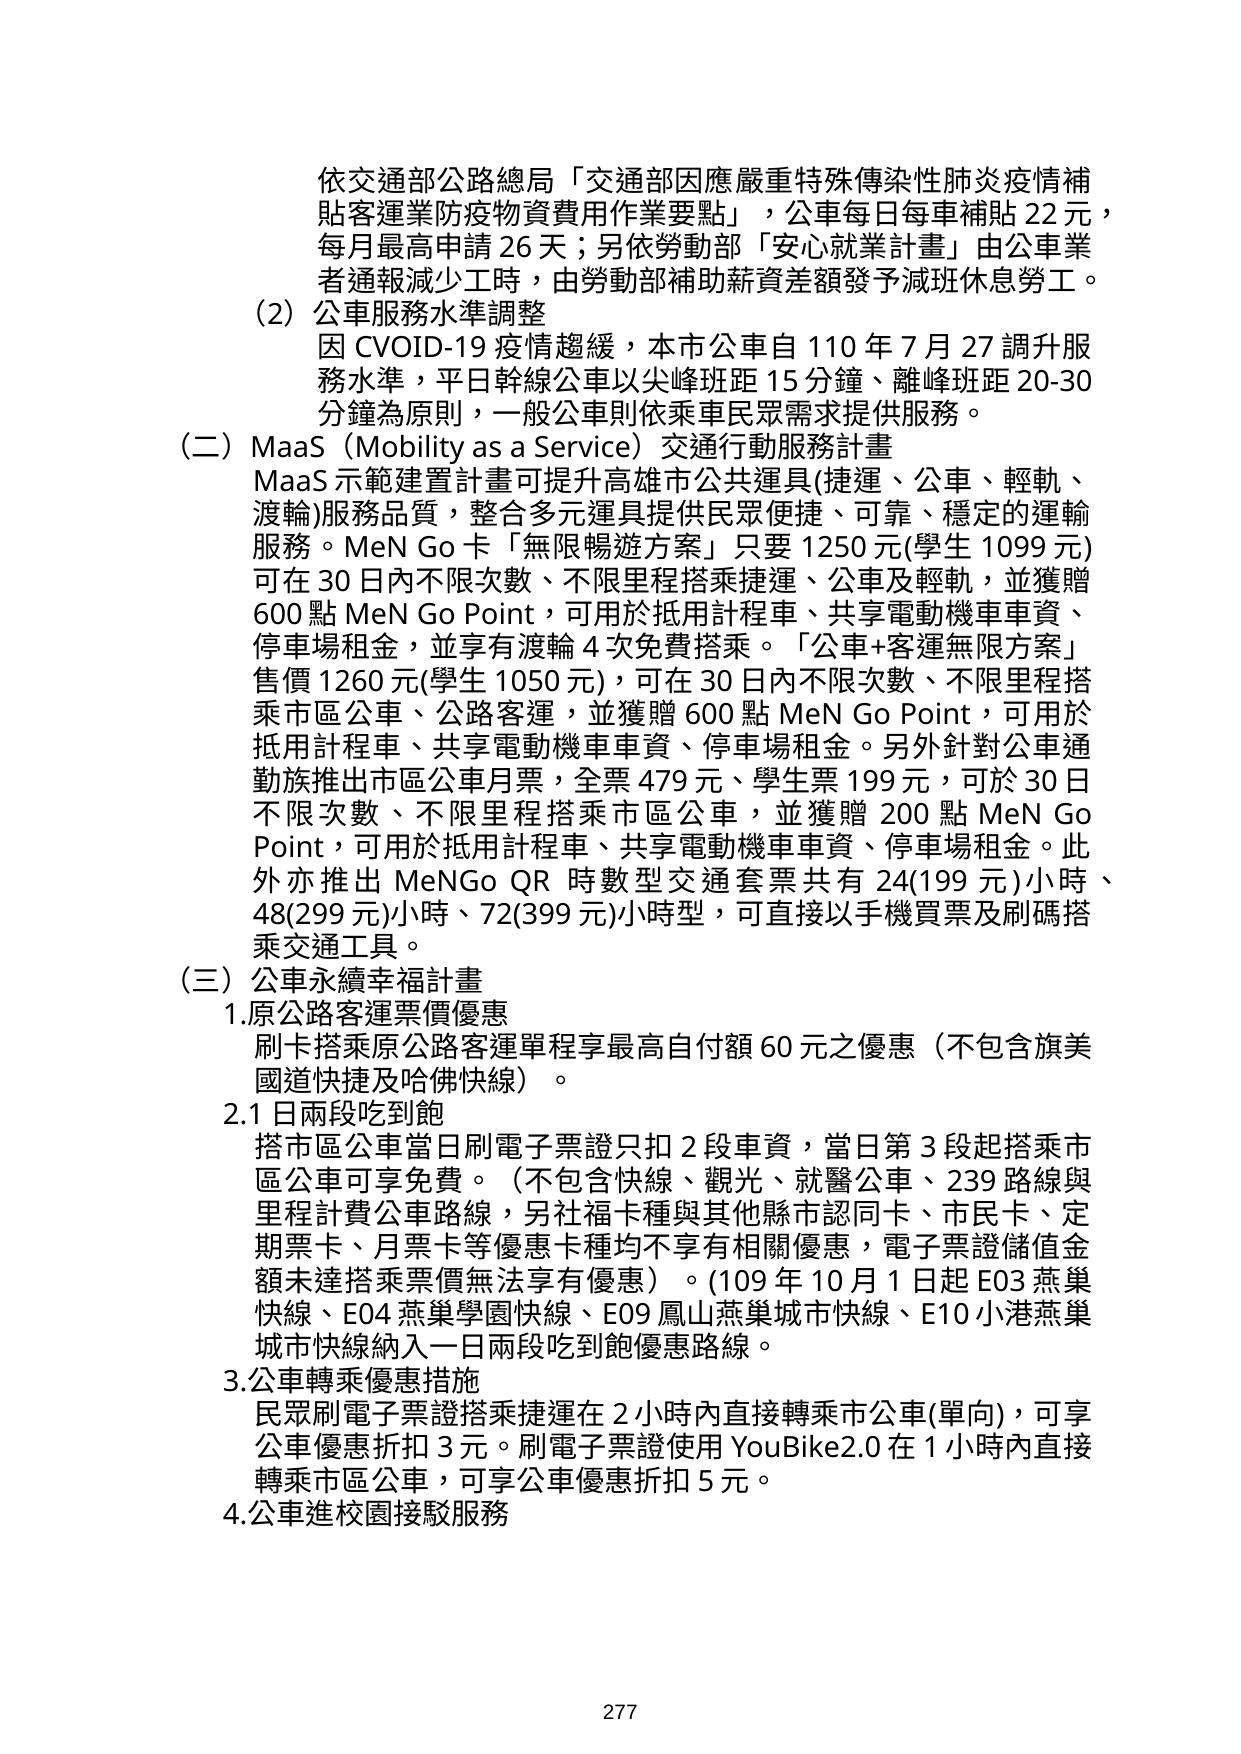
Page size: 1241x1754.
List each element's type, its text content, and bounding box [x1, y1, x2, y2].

text （2）公車服務水準調整 [238, 298, 1092, 331]
text 1.原公路客運票價優惠 [223, 998, 1092, 1031]
text 刷卡搭乘原公路客運單程享最高自付額60元之優惠（不包含旗美國道快捷及哈佛快線）。 [254, 1031, 1092, 1098]
text MaaS示範建置計畫可提升高雄市公共運具(捷運、公車、輕軌、渡輪)服務品質，整合多元運具提供民眾便捷、可靠、穩定的運輸服務。MeN Go卡「無限暢遊方案」只要1250元(學生1099元)可在30日內不限次數、不限里程搭乘捷運、公車及輕軌，並獲贈600點MeN Go Point，可用於抵用計程車、共享電動機車車資、停車場租金，並享有渡輪4次免費搭乘。「公車+客運無限方案」售價1260元(學生1050元)，可在30日內不限次數、不限里程搭乘市區公車、公路客運，並獲贈600點MeN Go Point，可用於抵用計程車、共享電動機車車資、停車場租金。另外針對公車通勤族推出市區公車月票，全票479元、學生票199元，可於30日不限次數、不限里程搭乘市區公車，並獲贈200點MeN Go Point，可用於抵用計程車、共享電動機車車資、停車場租金。此外亦推出MeNGo QR 時數型交通套票共有24(199元)小時、48(299元)小時、72(399元)小時型，可直接以手機買票及刷碼搭乘交通工具。 [253, 464, 1092, 964]
text 2.1日兩段吃到飽 [223, 1098, 1092, 1131]
text 因CVOID-19疫情趨緩，本市公車自110年7月27調升服務水準，平日幹線公車以尖峰班距15分鐘、離峰班距20-30分鐘為原則，一般公車則依乘車民眾需求提供服務。 [318, 331, 1092, 431]
text 4.公車進校園接駁服務 [223, 1498, 1092, 1531]
text （三）公車永續幸福計畫 [162, 964, 1092, 998]
text 搭市區公車當日刷電子票證只扣2段車資，當日第3段起搭乘市區公車可享免費。（不包含快線、觀光、就醫公車、239路線與里程計費公車路線，另社福卡種與其他縣市認同卡、市民卡、定期票卡、月票卡等優惠卡種均不享有相關優惠，電子票證儲值金額未達搭乘票價無法享有優惠）。(109年10月1日起E03燕巢快線、E04燕巢學園快線、E09鳳山燕巢城市快線、E10小港燕巢城市快線納入一日兩段吃到飽優惠路線。 [254, 1131, 1092, 1364]
text 依交通部公路總局「交通部因應嚴重特殊傳染性肺炎疫情補貼客運業防疫物資費用作業要點」，公車每日每車補貼22元，每月最高申請26天；另依勞動部「安心就業計畫」由公車業者通報減少工時，由勞動部補助薪資差額發予減班休息勞工。 [318, 164, 1092, 298]
text 3.公車轉乘優惠措施 [223, 1364, 1092, 1398]
text （二）MaaS（Mobility as a Service）交通行動服務計畫 [162, 431, 1092, 464]
text 民眾刷電子票證搭乘捷運在2小時內直接轉乘市公車(單向)，可享公車優惠折扣3元。刷電子票證使用YouBike2.0在1小時內直接轉乘市區公車，可享公車優惠折扣5元。 [254, 1398, 1092, 1498]
